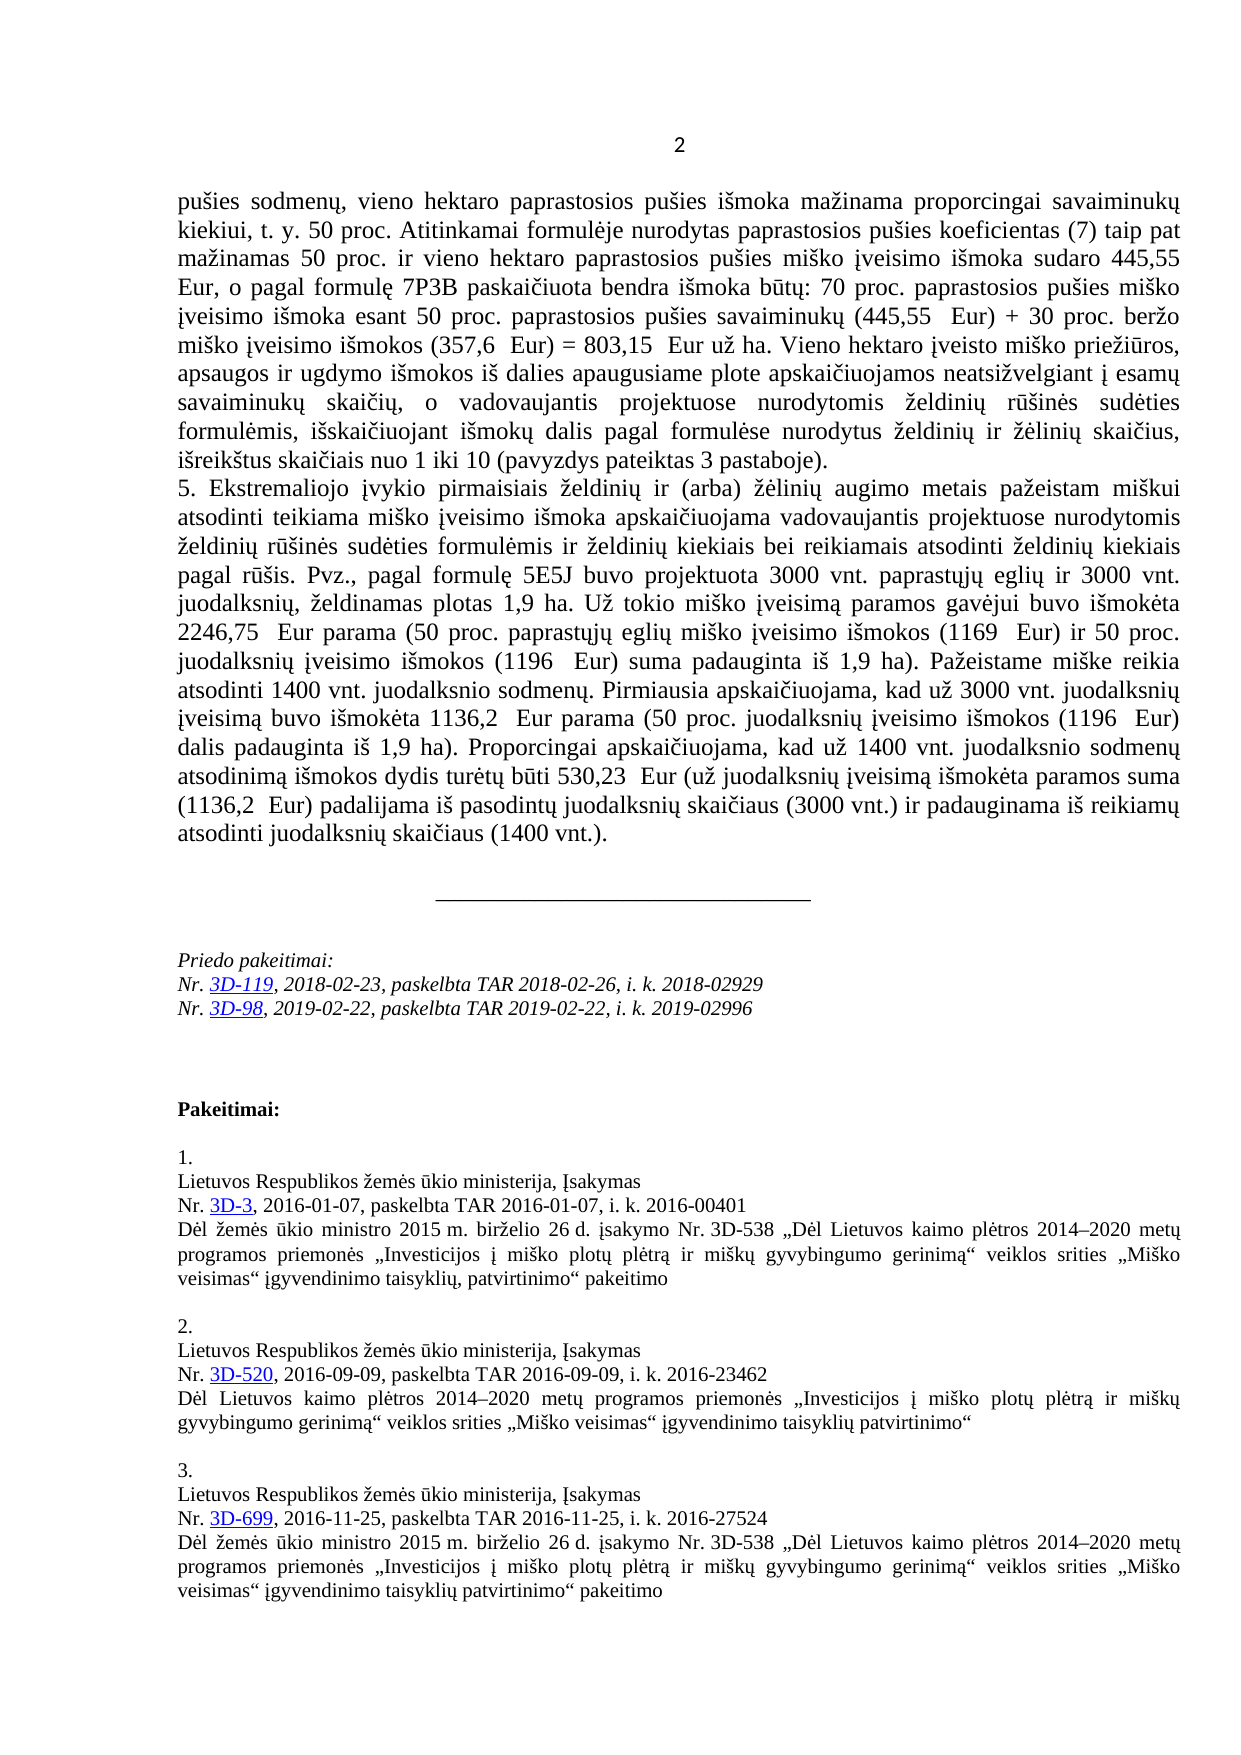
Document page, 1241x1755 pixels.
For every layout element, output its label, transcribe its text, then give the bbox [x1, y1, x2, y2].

text pušies sodmenų, vieno hektaro paprastosios pušies išmoka mažinama proporcingai savaiminukų kiekiui, t. y. 50 proc. Atitinkamai formulėje nurodytas paprastosios pušies koeficientas (7) taip pat mažinamas 50 proc. ir vieno hektaro paprastosios pušies miško įveisimo išmoka sudaro 445,55 Eur, o pagal formulę 7P3B paskaičiuota bendra išmoka būtų: 70 proc. paprastosios pušies miško įveisimo išmoka esant 50 proc. paprastosios pušies savaiminukų (445,55 Eur) + 30 proc. beržo miško įveisimo išmokos (357,6 Eur) = 803,15 Eur už ha. Vieno hektaro įveisto miško priežiūros, apsaugos ir ugdymo išmokos iš dalies apaugusiame plote apskaičiuojamos neatsižvelgiant į esamų savaiminukų skaičių, o vadovaujantis projektuose nurodytomis želdinių rūšinės sudėties formulėmis, išskaičiuojant išmokų dalis pagal formulėse nurodytus želdinių ir žėlinių skaičius, išreikštus skaičiais nuo 1 iki 10 (pavyzdys pateiktas 3 pastaboje). [177, 186, 1181, 473]
text Nr. 3D-699, 2016-11-25, paskelbta TAR 2016-11-25, i. k. 2016-27524 [177, 1506, 1181, 1530]
text Nr. 3D-119, 2018-02-23, paskelbta TAR 2018-02-26, i. k. 2018-02929 [177, 972, 1181, 996]
text Nr. 3D-3, 2016-01-07, paskelbta TAR 2016-01-07, i. k. 2016-00401 [177, 1193, 1181, 1217]
text Dėl žemės ūkio ministro 2015 m. birželio 26 d. įsakymo Nr. 3D-538 „Dėl Lietuvos kaimo plėtros 2014–2020 metų programos priemonės „Investicijos į miško plotų plėtrą ir miškų gyvybingumo gerinimą“ veiklos srities „Miško veisimas“ įgyvendinimo taisyklių, patvirtinimo“ pakeitimo [177, 1217, 1181, 1289]
text 1. [177, 1145, 1181, 1169]
text Nr. 3D-520, 2016-09-09, paskelbta TAR 2016-09-09, i. k. 2016-23462 [177, 1362, 1181, 1386]
text 2. [177, 1314, 1181, 1338]
text ______________________________ [177, 875, 1181, 903]
text Dėl Lietuvos kaimo plėtros 2014–2020 metų programos priemonės „Investicijos į miško plotų plėtrą ir miškų gyvybingumo gerinimą“ veiklos srities „Miško veisimas“ įgyvendinimo taisyklių patvirtinimo“ [177, 1386, 1181, 1434]
text Lietuvos Respublikos žemės ūkio ministerija, Įsakymas [177, 1169, 1181, 1193]
text Pakeitimai: [177, 1097, 1181, 1121]
text Dėl žemės ūkio ministro 2015 m. birželio 26 d. įsakymo Nr. 3D-538 „Dėl Lietuvos kaimo plėtros 2014–2020 metų programos priemonės „Investicijos į miško plotų plėtrą ir miškų gyvybingumo gerinimą“ veiklos srities „Miško veisimas“ įgyvendinimo taisyklių patvirtinimo“ pakeitimo [177, 1530, 1181, 1602]
text Lietuvos Respublikos žemės ūkio ministerija, Įsakymas [177, 1338, 1181, 1362]
text Lietuvos Respublikos žemės ūkio ministerija, Įsakymas [177, 1482, 1181, 1506]
text 3. [177, 1458, 1181, 1482]
text Priedo pakeitimai: [177, 948, 1181, 972]
text Nr. 3D-98, 2019-02-22, paskelbta TAR 2019-02-22, i. k. 2019-02996 [177, 996, 1181, 1020]
text 5. Ekstremaliojo įvykio pirmaisiais želdinių ir (arba) žėlinių augimo metais pažeistam miškui atsodinti teikiama miško įveisimo išmoka apskaičiuojama vadovaujantis projektuose nurodytomis želdinių rūšinės sudėties formulėmis ir želdinių kiekiais bei reikiamais atsodinti želdinių kiekiais pagal rūšis. Pvz., pagal formulę 5E5J buvo projektuota 3000 vnt. paprastųjų eglių ir 3000 vnt. juodalksnių, želdinamas plotas 1,9 ha. Už tokio miško įveisimą paramos gavėjui buvo išmokėta 2246,75 Eur parama (50 proc. paprastųjų eglių miško įveisimo išmokos (1169 Eur) ir 50 proc. juodalksnių įveisimo išmokos (1196 Eur) suma padauginta iš 1,9 ha). Pažeistame miške reikia atsodinti 1400 vnt. juodalksnio sodmenų. Pirmiausia apskaičiuojama, kad už 3000 vnt. juodalksnių įveisimą buvo išmokėta 1136,2 Eur parama (50 proc. juodalksnių įveisimo išmokos (1196 Eur) dalis padauginta iš 1,9 ha). Proporcingai apskaičiuojama, kad už 1400 vnt. juodalksnio sodmenų atsodinimą išmokos dydis turėtų būti 530,23 Eur (už juodalksnių įveisimą išmokėta paramos suma (1136,2 Eur) padalijama iš pasodintų juodalksnių skaičiaus (3000 vnt.) ir padauginama iš reikiamų atsodinti juodalksnių skaičiaus (1400 vnt.). [177, 473, 1181, 847]
